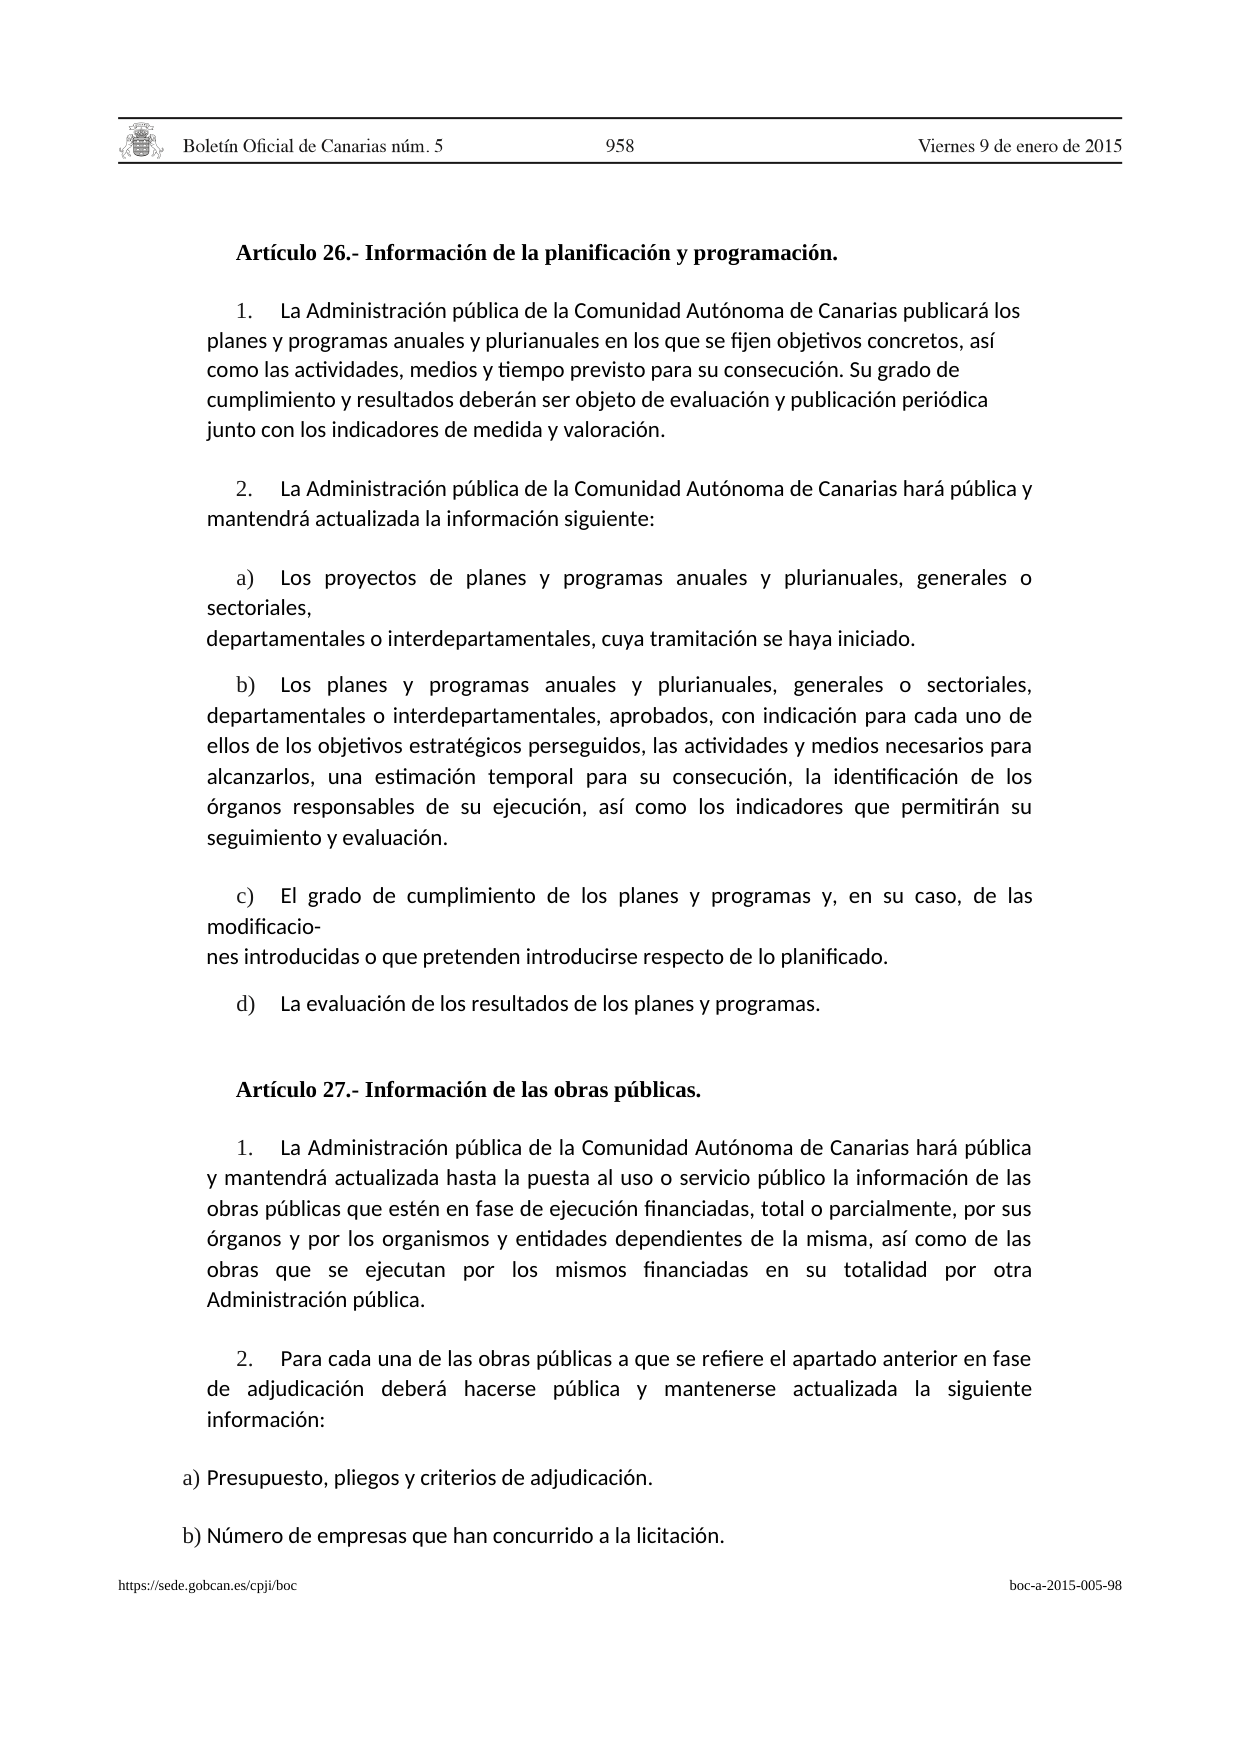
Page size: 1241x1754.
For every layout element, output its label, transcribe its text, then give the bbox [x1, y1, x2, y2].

list La Administración pública de la Comunidad Autónoma de Canarias hará pública y mantendrá actualizada hasta la puesta al uso o servicio público la información de las obras públicas que estén en fase de ejecución financiadas, total o parcialmente, por sus órganos y por los organismos y entidades dependientes de la misma, así como de las obras que se ejecutan por los mismos financiadas en su totalidad por otra Administración pública. [207, 1133, 1034, 1313]
text nes introducidas o que pretenden introducirse respecto de lo planificado. [206, 942, 1034, 970]
list La evaluación de los resultados de los planes y programas. [207, 989, 1034, 1017]
list La Administración pública de la Comunidad Autónoma de Canarias hará pública y mantendrá actualizada la información siguiente: [207, 474, 1034, 532]
list Presupuesto, pliegos y criterios de adjudicación. [182, 1463, 1034, 1491]
list La Administración pública de la Comunidad Autónoma de Canarias publicará los planes y programas anuales y plurianuales en los que se fijen objetivos concretos, así como las actividades, medios y tiempo previsto para su consecución. Su grado de cumplimiento y resultados deberán ser objeto de evaluación y publicación periódica junto con los indicadores de medida y valoración. [207, 296, 1034, 443]
text departamentales o interdepartamentales, cuya tramitación se haya iniciado. [206, 624, 1034, 652]
text Artículo 26.- Información de la planificación y programación. [236, 239, 1034, 266]
list Número de empresas que han concurrido a la licitación. [182, 1521, 1034, 1549]
text Artículo 27.- Información de las obras públicas. [236, 1076, 1034, 1102]
list Los proyectos de planes y programas anuales y plurianuales, generales o sectoriales, [207, 563, 1034, 621]
list Para cada una de las obras públicas a que se refiere el apartado anterior en fase de adjudicación deberá hacerse pública y mantenerse actualizada la siguiente información: [207, 1344, 1034, 1433]
list El grado de cumplimiento de los planes y programas y, en su caso, de las modificacio- [207, 881, 1034, 940]
list Los planes y programas anuales y plurianuales, generales o sectoriales, departamentales o interdepartamentales, aprobados, con indicación para cada uno de ellos de los objetivos estratégicos perseguidos, las actividades y medios necesarios para alcanzarlos, una estimación temporal para su consecución, la identificación de los órganos responsables de su ejecución, así como los indicadores que permitirán su seguimiento y evaluación. [207, 670, 1034, 851]
